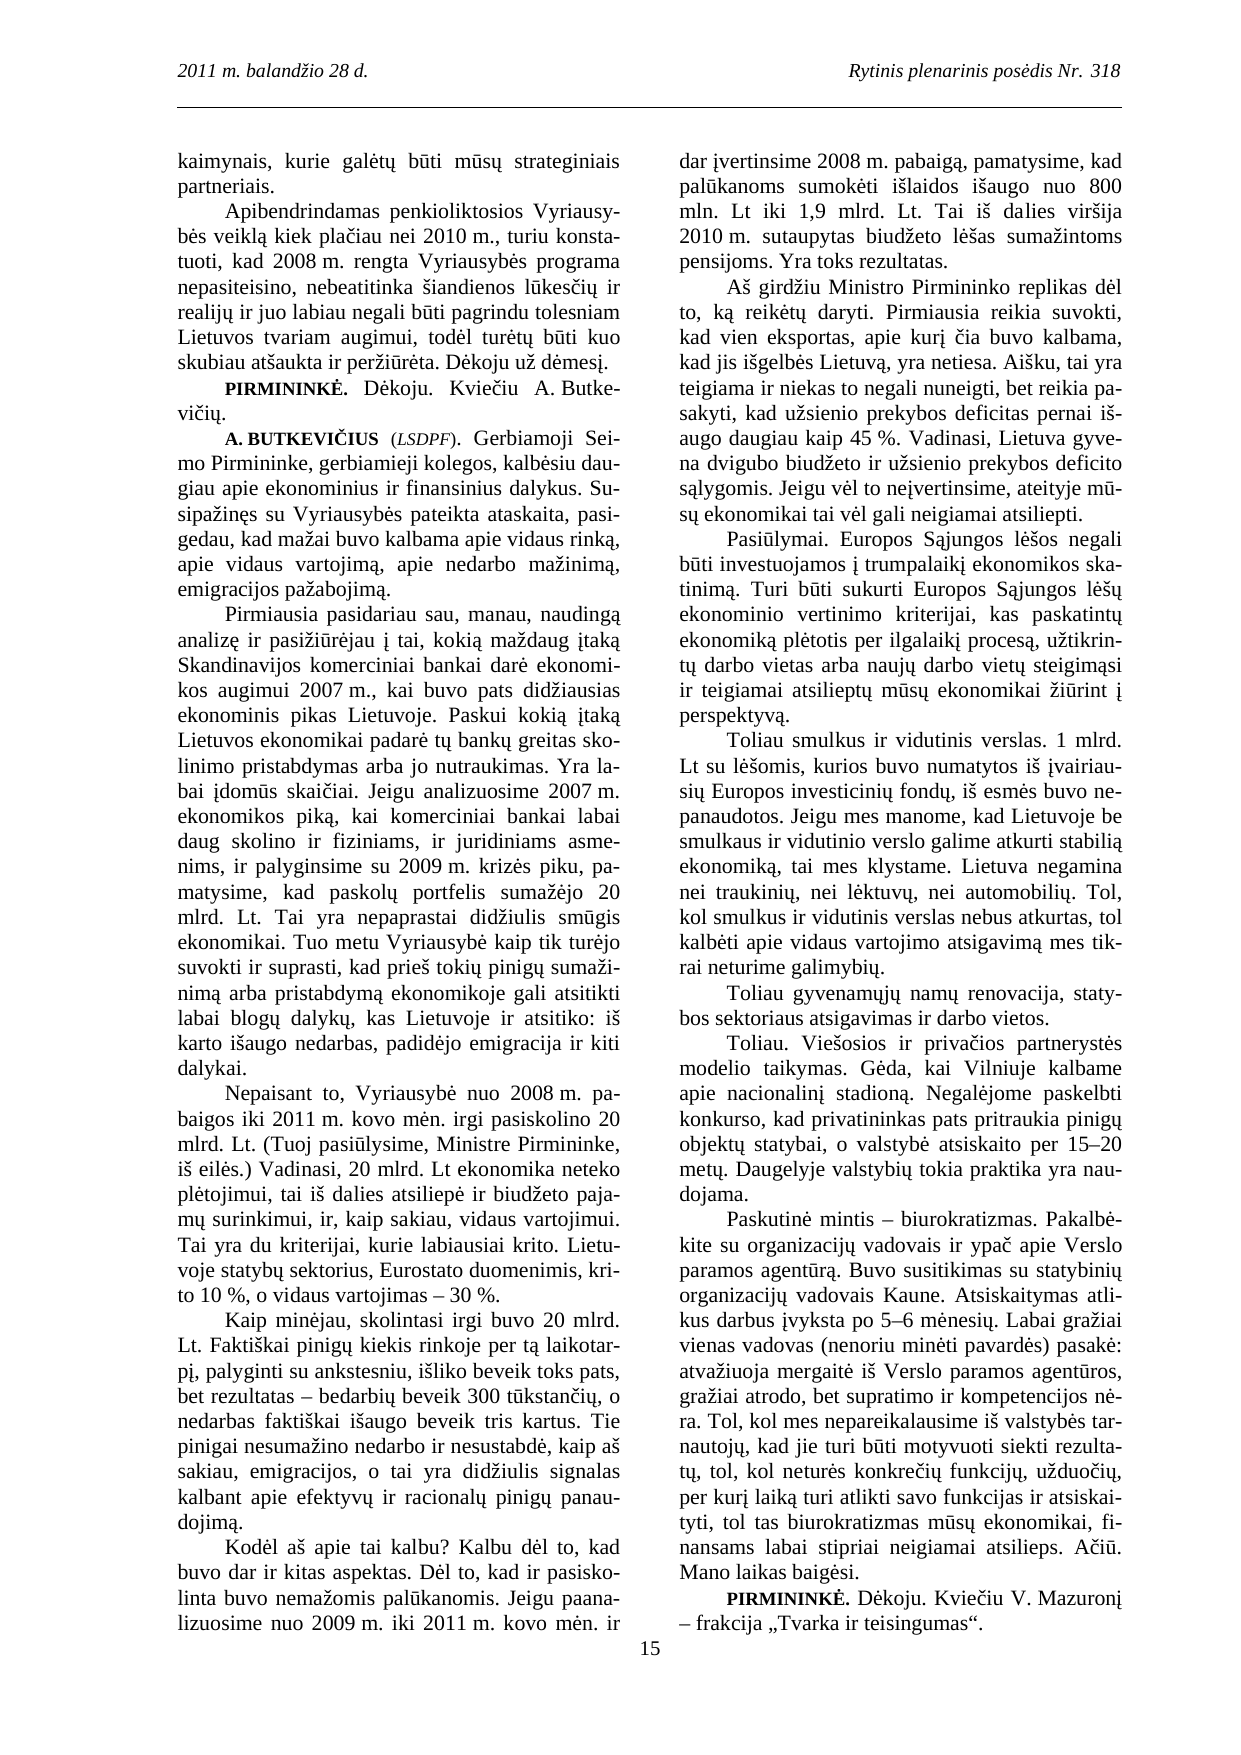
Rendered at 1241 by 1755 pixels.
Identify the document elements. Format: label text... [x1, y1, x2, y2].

text Api­ben­drin­da­mas pen­kio­lik­to­sios Vy­riau­sy­bės veik­lą kiek pla­čiau nei 2010 m., tu­riu kon­sta­tuo­ti, kad 2008 m. reng­ta Vy­riau­sy­bės pro­gra­ma ne­pa­si­tei­si­no, ne­be­ati­tin­ka šian­die­nos lū­kes­čių ir re­a­lijų ir juo la­biau ne­ga­li bū­ti pa­grin­du to­les­niam Lie­tu­vos tva­riam au­gi­mui, to­dėl tu­rė­tų bū­ti kuo sku­biau at­šauk­ta ir per­žiū­rė­ta. Dė­ko­ju už dė­me­sį. [177, 198, 620, 374]
text PIRMININKĖ. Dė­ko­ju. Kvie­čiu V. Ma­zu­ro­nį – frak­ci­ja „Tvar­ka ir tei­sin­gu­mas“. [679, 1584, 1122, 1635]
text dar įver­tin­si­me 2008 m. pa­bai­gą, pa­ma­ty­si­me, kad pa­lū­ka­noms su­mo­kė­ti iš­lai­dos iš­au­go nuo 800 mln. Lt iki 1,9 mlrd. Lt. Tai iš da­lies vir­ši­ja 2010 m. su­tau­py­tas biu­dže­to lė­šas su­ma­žin­toms pen­si­joms. Yra toks re­zul­ta­tas. [679, 148, 1122, 274]
text Ne­pai­sant to, Vy­riau­sy­bė nuo 2008 m. pa­bai­gos iki 2011 m. ko­vo mėn. ir­gi pa­si­sko­li­no 20 mlrd. Lt. (Tuoj pa­siū­ly­si­me, Mi­nist­re Pir­mi­nin­ke, iš ei­lės.) Va­di­na­si, 20 mlrd. Lt eko­no­mi­ka ne­te­ko plė­to­ji­mui, tai iš da­lies at­si­lie­pė ir biu­dže­to pa­ja­mų su­rin­ki­mui, ir, kaip sa­kiau, vi­daus var­to­ji­mui. Tai yra du kri­te­ri­jai, ku­rie la­biau­siai kri­to. Lie­tu­vo­je sta­ty­bų sek­to­rius, Eu­ros­ta­to duo­me­ni­mis, kri­to 10 %, o vi­daus var­to­ji­mas – 30 %. [177, 1080, 620, 1307]
text Ko­dėl aš apie tai kal­bu? Kal­bu dėl to, kad bu­vo dar ir ki­tas as­pek­tas. Dėl to, kad ir pa­si­sko­lin­ta bu­vo ne­ma­žo­mis pa­lū­ka­no­mis. Jei­gu pa­ana­li­zuo­si­me nuo 2009 m. iki 2011 m. ko­vo mėn. ir [177, 1534, 620, 1635]
text Pa­siū­ly­mai. Eu­ro­pos Są­jun­gos lė­šos ne­ga­li bū­ti in­ves­tuo­ja­mos į trum­pa­lai­kį eko­no­mi­kos ska­ti­ni­mą. Tu­ri bū­ti su­kur­ti Eu­ro­pos Są­jun­gos lė­šų eko­no­mi­nio ver­ti­ni­mo kri­te­ri­jai, kas pa­ska­tin­tų eko­no­mi­ką plė­to­tis per il­ga­lai­kį pro­ce­są, už­tik­rin­tų dar­bo vie­tas ar­ba nau­jų dar­bo vie­tų stei­gi­mą­si ir tei­gia­mai at­si­liep­tų mū­sų eko­no­mi­kai žiū­rint į per­spek­ty­vą. [679, 526, 1122, 727]
text Pas­ku­ti­nė min­tis – biu­ro­kratizmas. Pa­kal­bė­ki­te su or­ga­ni­za­ci­jų va­do­vais ir ypač apie Ver­slo pa­ra­mos agen­tū­rą. Bu­vo su­si­ti­ki­mas su sta­ty­bi­nių or­ga­ni­za­ci­jų va­do­vais Kau­ne. At­si­skai­ty­mas at­li­kus dar­bus įvyks­ta po 5–6 mė­ne­sių. La­bai gra­žiai vie­nas va­do­vas (ne­no­riu mi­nė­ti pa­var­dės) pa­sa­kė: at­va­žiuo­ja mer­gai­tė iš Ver­slo pa­ra­mos agen­tū­ros, gra­žiai at­ro­do, bet su­pra­ti­mo ir kom­pe­ten­ci­jos nė­ra. Tol, kol mes ne­pa­rei­ka­lau­si­me iš vals­ty­bės tar­nau­to­jų, kad jie tu­ri bū­ti mo­ty­vuo­ti siek­ti re­zul­ta­tų, tol, kol ne­tu­rės kon­kre­čių funk­ci­jų, už­duo­čių, per ku­rį lai­ką tu­ri at­lik­ti sa­vo funk­ci­jas ir at­si­skai­ty­ti, tol tas biu­ro­kratizmas mū­sų eko­no­mi­kai, fi­nan­sams la­bai stip­riai nei­gia­mai at­si­lieps. Ačiū. Ma­no lai­kas bai­gė­si. [679, 1206, 1122, 1584]
text Aš gir­džiu Mi­nist­ro Pir­mi­nin­ko re­pli­kas dėl to, ką rei­kė­tų da­ry­ti. Pir­miau­sia rei­kia su­vok­ti, kad vien eks­por­tas, apie ku­rį čia bu­vo kal­ba­ma, kad jis iš­gel­bės Lie­tu­vą, yra ne­tie­sa. Aiš­ku, tai yra tei­gia­ma ir nie­kas to ne­ga­li nu­neig­ti, bet rei­kia pa­sa­ky­ti, kad už­sie­nio pre­ky­bos de­fi­ci­tas per­nai iš­au­go dau­giau kaip 45 %. Va­di­na­si, Lie­tu­va gy­ve­na dvi­gu­bo biu­dže­to ir už­sie­nio pre­ky­bos de­fi­ci­to są­ly­go­mis. Jei­gu vėl to ne­įver­tin­si­me, at­ei­ty­je mū­sų eko­no­mi­kai tai vėl ga­li nei­gia­mai at­si­liep­ti. [679, 274, 1122, 526]
text PIRMININKĖ. Dė­ko­ju. Kvie­čiu A. But­ke­vičių. [177, 374, 620, 425]
text To­liau smul­kus ir vi­du­ti­nis ver­slas. 1 mlrd. Lt su lė­šo­mis, ku­rios bu­vo nu­ma­ty­tos iš įvai­riau­sių Eu­ro­pos in­ves­ti­ci­nių fon­dų, iš es­mės bu­vo ne­pa­nau­do­tos. Jei­gu mes ma­no­me, kad Lie­tu­vo­je be smul­kaus ir vi­du­ti­nio ver­slo ga­li­me at­kur­ti sta­bi­lią eko­no­mi­ką, tai mes klys­ta­me. Lie­tu­va ne­ga­mi­na nei trau­ki­nių, nei lėk­tu­vų, nei au­to­mo­bi­lių. Tol, kol smul­kus ir vi­du­ti­nis ver­slas ne­bus at­kur­tas, tol kal­bė­ti apie vi­daus var­to­ji­mo at­si­ga­vi­mą mes tik­rai ne­tu­ri­me ga­li­my­bių. [679, 727, 1122, 979]
text To­liau gy­ve­na­mų­jų na­mų re­no­va­ci­ja, sta­ty­bos sek­to­riaus at­si­ga­vi­mas ir dar­bo vie­tos. [679, 979, 1122, 1030]
text A. BUTKEVIČIUS (LSDPF). Ger­bia­mo­ji Sei­mo Pir­mi­nin­ke, ger­bia­mie­ji ko­le­gos, kal­bė­siu dau­giau apie eko­no­mi­nius ir fi­nan­si­nius da­ly­kus. Su­si­pa­ži­nęs su Vy­riau­sy­bės pa­teik­ta ata­skai­ta, pa­si­ge­dau, kad ma­žai bu­vo kal­ba­ma apie vi­daus rin­ką, apie vi­daus var­to­ji­mą, apie ne­dar­bo ma­ži­ni­mą, emig­ra­ci­jos pa­ža­bo­ji­mą. [177, 425, 620, 601]
text kai­my­nais, ku­rie ga­lė­tų bū­ti mū­sų stra­te­gi­niais part­ne­riais. [177, 148, 620, 198]
text Kaip mi­nė­jau, sko­lin­ta­si ir­gi bu­vo 20 mlrd. Lt. Fak­tiš­kai pi­ni­gų kie­kis rin­ko­je per tą lai­ko­tar­pį, pa­ly­gin­ti su anks­tes­niu, iš­li­ko be­veik toks pats, bet re­zul­ta­tas – be­dar­bių be­veik 300 tūks­tan­čių, o ne­dar­bas fak­tiš­kai iš­au­go be­veik tris kar­tus. Tie pi­ni­gai ne­su­ma­ži­no ne­dar­bo ir ne­su­stab­dė, kaip aš sa­kiau, emig­ra­ci­jos, o tai yra di­džiu­lis sig­na­las kal­bant apie efek­ty­vų ir ra­cio­na­lų pi­ni­gų pa­nau­doji­mą. [177, 1307, 620, 1534]
text To­liau. Vie­šo­sios ir pri­va­čios part­ne­rys­tės mo­de­lio tai­ky­mas. Gė­da, kai Vil­niu­je kal­ba­me apie na­cio­na­li­nį sta­dio­ną. Ne­ga­lė­jo­me pa­skelb­ti kon­kur­so, kad pri­va­ti­nin­kas pats pri­trau­kia pi­ni­gų ob­jek­tų sta­ty­bai, o vals­ty­bė at­si­skai­to per 15–20 me­tų. Dau­ge­ly­je vals­ty­bių to­kia prak­ti­ka yra nau­do­ja­ma. [679, 1030, 1122, 1206]
text Pir­miau­sia pa­si­da­riau sau, ma­nau, nau­din­gą ana­li­zę ir pa­si­žiū­rė­jau į tai, ko­kią maž­daug įta­ką Skan­di­na­vi­jos ko­mer­ci­niai ban­kai da­rė eko­no­mi­kos au­gi­mui 2007 m., kai bu­vo pats di­džiau­sias eko­no­mi­nis pi­kas Lie­tu­vo­je. Pas­kui ko­kią įta­ką Lie­tu­vos eko­no­mi­kai pa­da­rė tų ban­kų grei­tas sko­li­ni­mo pri­stab­dy­mas ar­ba jo nu­trau­ki­mas. Yra la­bai įdo­mūs skai­čiai. Jei­gu ana­li­zuo­si­me 2007 m. eko­no­mi­kos pi­ką, kai ko­mer­ci­niai ban­kai la­bai daug sko­li­no ir fi­zi­niams, ir ju­ri­di­niams as­me­nims, ir pa­ly­gin­si­me su 2009 m. kri­zės pi­ku, pa­ma­ty­si­me, kad pa­sko­lų port­fe­lis su­ma­žė­jo 20 mlrd. Lt. Tai yra ne­pa­pras­tai di­džiu­lis smū­gis eko­no­mi­kai. Tuo me­tu Vy­riau­sy­bė kaip tik tu­rė­jo su­vok­ti ir su­pras­ti, kad prieš to­kių pi­ni­gų su­ma­ži­ni­mą ar­ba pri­stab­dy­mą eko­no­mi­ko­je ga­li at­si­tik­ti la­bai blo­gų da­ly­kų, kas Lie­tu­vo­je ir at­si­ti­ko: iš kar­to iš­au­go ne­dar­bas, pa­di­dė­jo emig­ra­ci­ja ir ki­ti da­lykai. [177, 601, 620, 1080]
